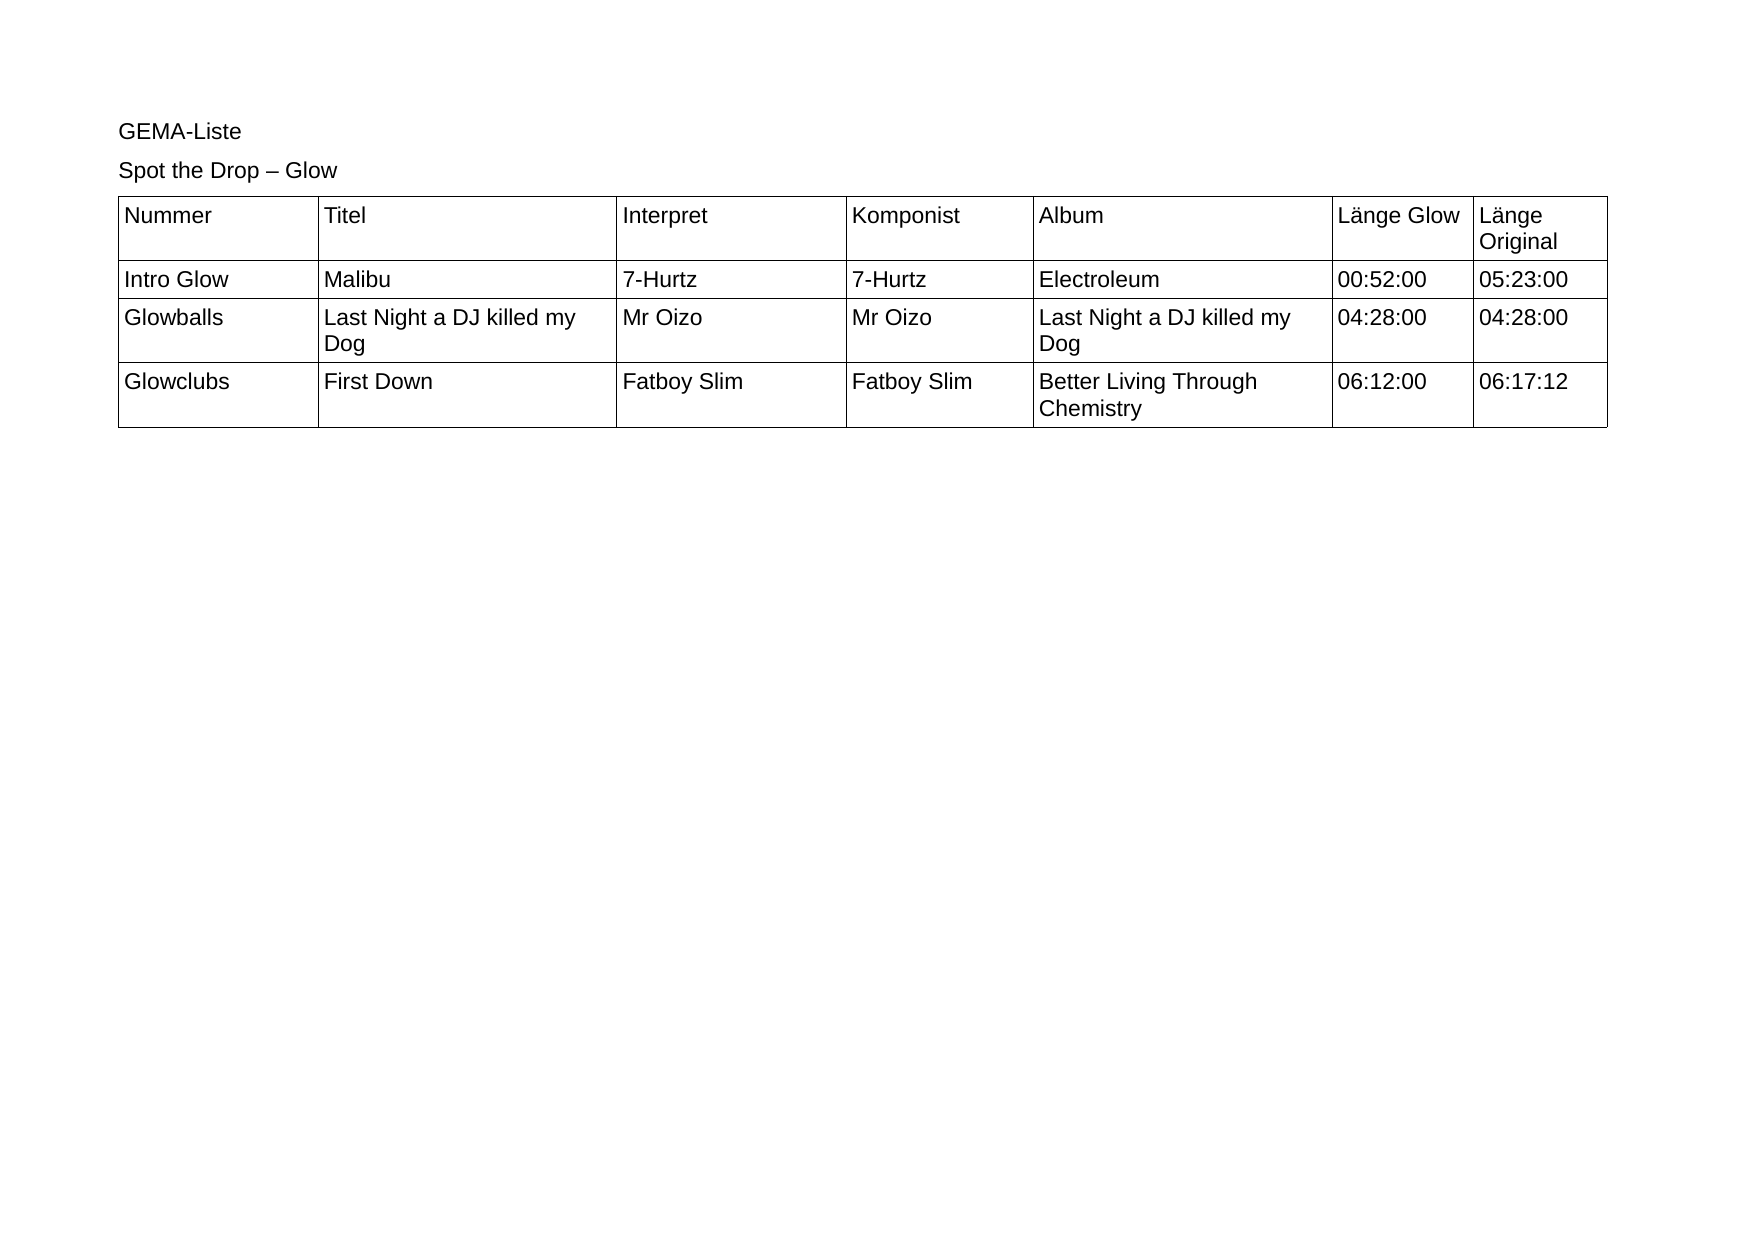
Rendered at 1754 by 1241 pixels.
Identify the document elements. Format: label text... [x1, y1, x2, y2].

table_cell 04:28:00 [1474, 299, 1607, 362]
table_cell Glowclubs [119, 363, 318, 427]
table_cell Malibu [319, 261, 616, 298]
table_cell Mr Oizo [617, 299, 846, 362]
table_header Länge Original [1474, 197, 1607, 260]
table_cell Mr Oizo [847, 299, 1033, 362]
table_cell Last Night a DJ killed my Dog [1034, 299, 1332, 362]
table_cell Better Living Through Chemistry [1034, 363, 1332, 427]
text GEMA-Liste [118, 118, 1636, 144]
table_cell 05:23:00 [1474, 261, 1607, 298]
table_cell Last Night a DJ killed my Dog [319, 299, 616, 362]
table_cell 06:17:12 [1474, 363, 1607, 427]
table_cell Electroleum [1034, 261, 1332, 298]
table_header Länge Glow [1333, 197, 1473, 260]
table_cell Fatboy Slim [617, 363, 846, 427]
table_cell 7-Hurtz [617, 261, 846, 298]
text Spot the Drop – Glow [118, 157, 1636, 183]
table_cell Glowballs [119, 299, 318, 362]
table_cell 7-Hurtz [847, 261, 1033, 298]
table_cell 04:28:00 [1333, 299, 1473, 362]
table_header Titel [319, 197, 616, 260]
table_cell 06:12:00 [1333, 363, 1473, 427]
table_header Album [1034, 197, 1332, 260]
table_cell Fatboy Slim [847, 363, 1033, 427]
table_header Interpret [617, 197, 846, 260]
table_cell Intro Glow [119, 261, 318, 298]
table_header Nummer [119, 197, 318, 260]
table_cell 00:52:00 [1333, 261, 1473, 298]
table_cell First Down [319, 363, 616, 427]
table_header Komponist [847, 197, 1033, 260]
